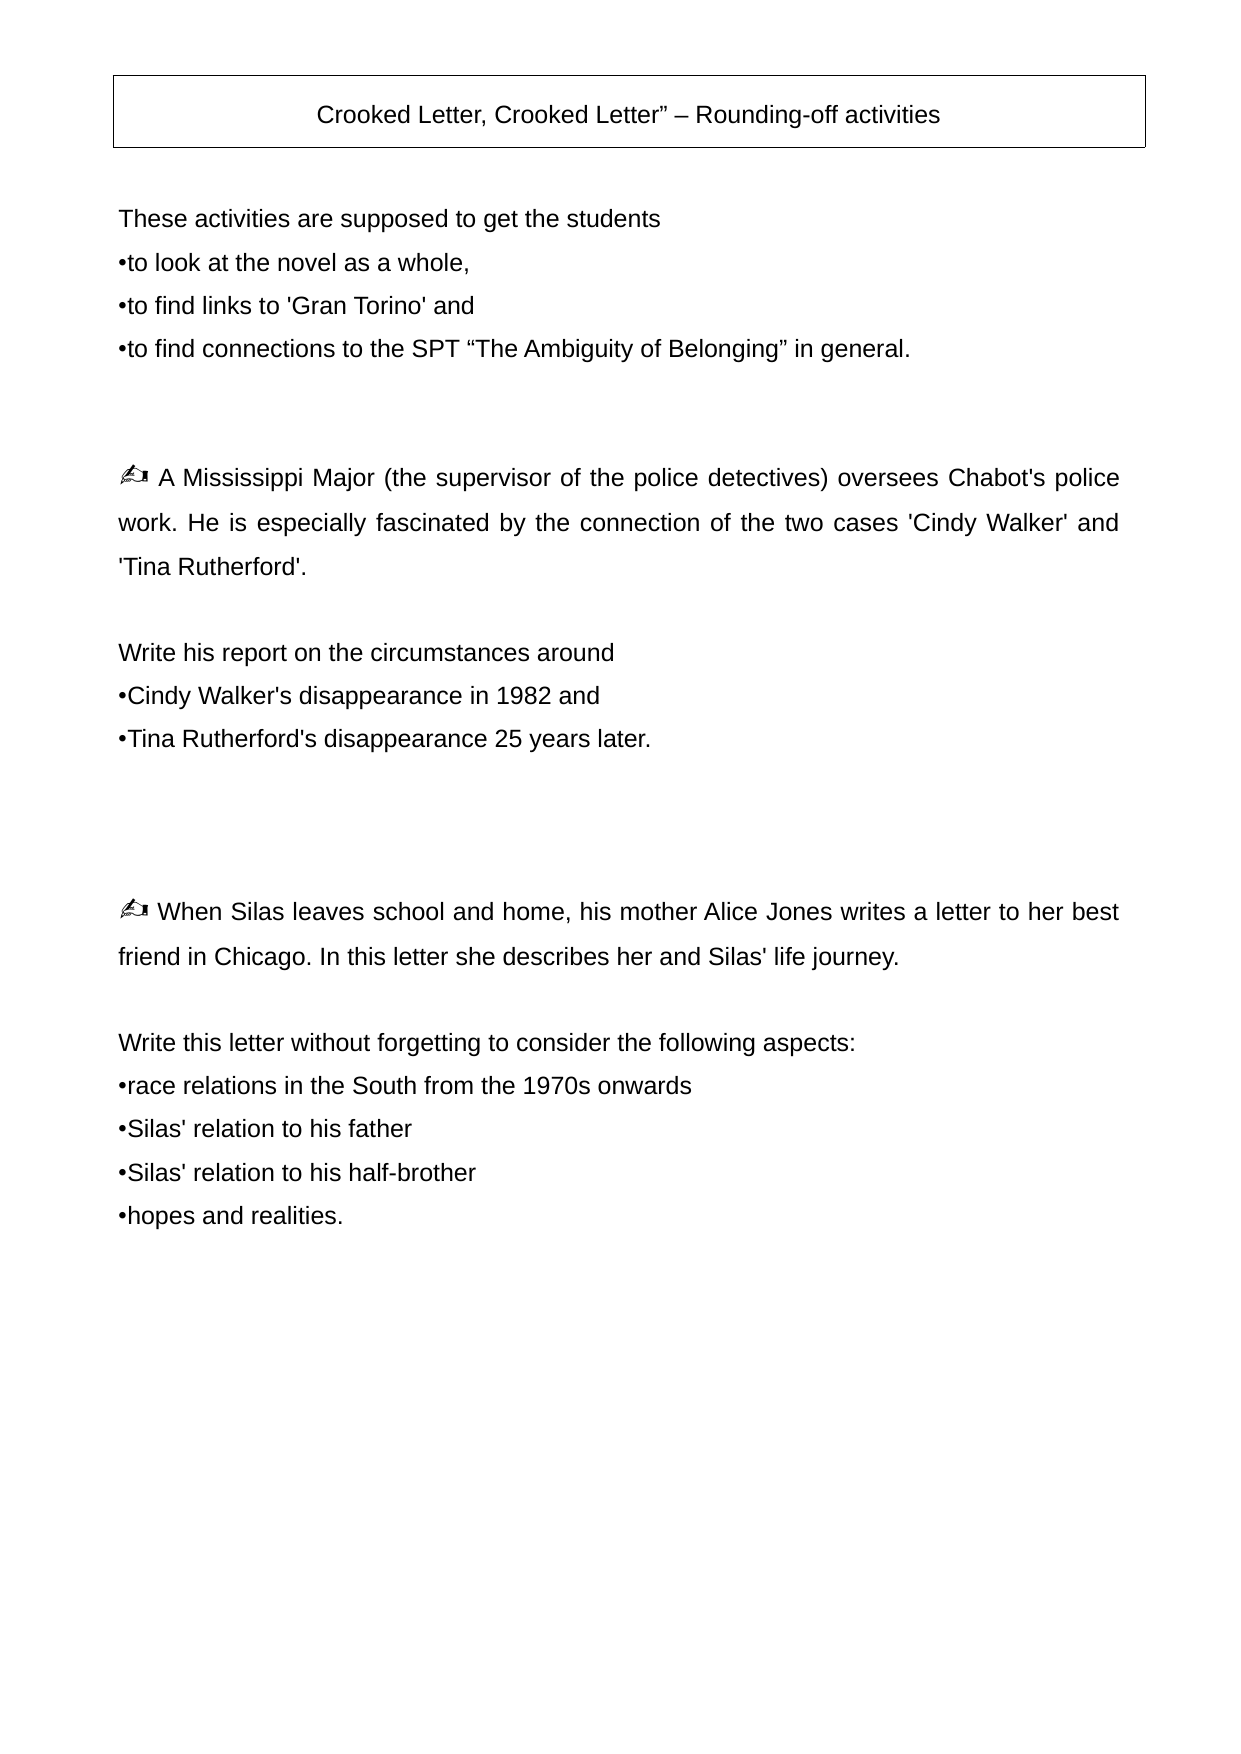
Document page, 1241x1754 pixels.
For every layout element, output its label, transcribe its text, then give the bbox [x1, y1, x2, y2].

text Write his report on the circumstances around [118, 638, 1122, 667]
text Write this letter without forgetting to consider the following aspects: [118, 1028, 1122, 1057]
list Silas' relation to his father [118, 1114, 1122, 1143]
list Cindy Walker's disappearance in 1982 and [118, 681, 1122, 710]
list race relations in the South from the 1970s onwards [118, 1071, 1122, 1100]
text  A Mississippi Major (the supervisor of the police detectives) oversees Chabot's police work. He is especially fascinated by the connection of the two cases 'Cindy Walker' and 'Tina Rutherford'. [118, 463, 1122, 580]
text  When Silas leaves school and home, his mother Alice Jones writes a letter to her best friend in Chicago. In this letter she describes her and Silas' life journey. [118, 897, 1122, 971]
list to look at the novel as a whole, [118, 247, 1122, 276]
list Tina Rutherford's disappearance 25 years later. [118, 724, 1122, 796]
list Silas' relation to his half-brother [118, 1158, 1122, 1186]
text These activities are supposed to get the students [118, 204, 1122, 233]
list hopes and realities. [118, 1201, 1122, 1230]
list to find connections to the SPT “The Ambiguity of Belonging” in general. [118, 334, 1122, 363]
list to find links to 'Gran Torino' and [118, 291, 1122, 319]
text Crooked Letter, Crooked Letter” – Rounding-off activities [114, 100, 1145, 129]
